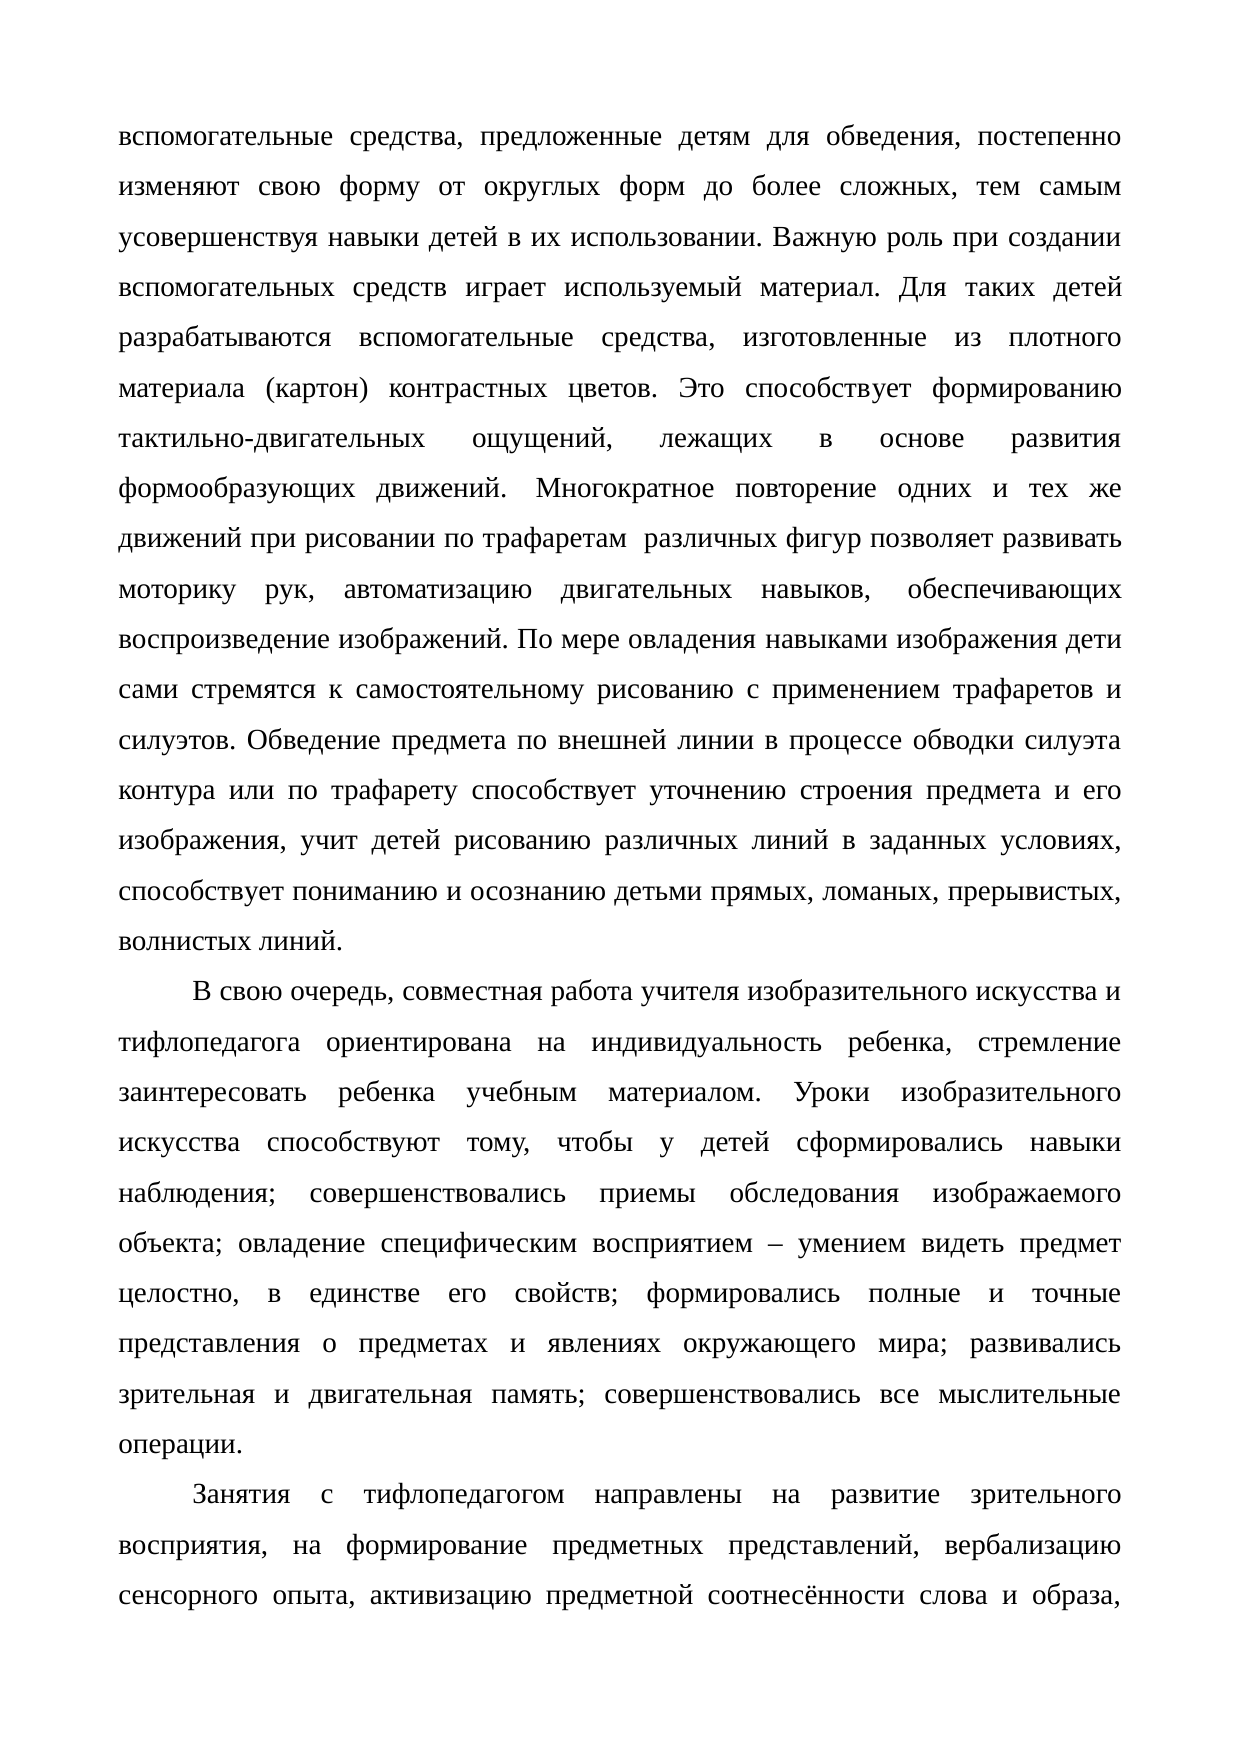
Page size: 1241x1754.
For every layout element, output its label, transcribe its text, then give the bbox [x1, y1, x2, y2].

text вспомогательные средства, предложенные детям для обведения, постепенно изменяют свою форму от округлых форм до более сложных, тем самым усовершенствуя навыки детей в их использовании. Важную роль при создании вспомогательных средств играет используемый материал. Для таких детей разрабатываются вспомогательные средства, изготовленные из плотного материала (картон) контрастных цветов. Это способствует формированию тактильно-двигательных ощущений, лежащих в основе развития формообразующих движений. Многократное повторение одних и тех же движений при рисовании по трафаретам различных фигур позволяет развивать моторику рук, автоматизацию двигательных навыков, обеспечивающих воспроизведение изображений. По мере овладения навыками изображения дети сами стремятся к самостоятельному рисованию с применением трафаретов и силуэтов. Обведение предмета по внешней линии в процессе обводки силуэта контура или по трафарету способствует уточнению строения предмета и его изображения, учит детей рисованию различных линий в заданных условиях, способствует пониманию и осознанию детьми прямых, ломаных, прерывистых, волнистых линий. [118, 118, 1122, 957]
text В свою очередь, совместная работа учителя изобразительного искусства и тифлопедагога ориентирована на индивидуальность ребенка, стремление заинтересовать ребенка учебным материалом. Уроки изобразительного искусства способствуют тому, чтобы у детей сформировались навыки наблюдения; совершенствовались приемы обследования изображаемого объекта; овладение специфическим восприятием – умением видеть предмет целостно, в единстве его свойств; формировались полные и точные представления о предметах и явлениях окружающего мира; развивались зрительная и двигательная память; совершенствовались все мыслительные операции. [118, 973, 1122, 1460]
text Занятия с тифлопедагогом направлены на развитие зрительного восприятия, на формирование предметных представлений, вербализацию сенсорного опыта, активизацию предметной соотнесённости слова и образа, [118, 1477, 1122, 1611]
